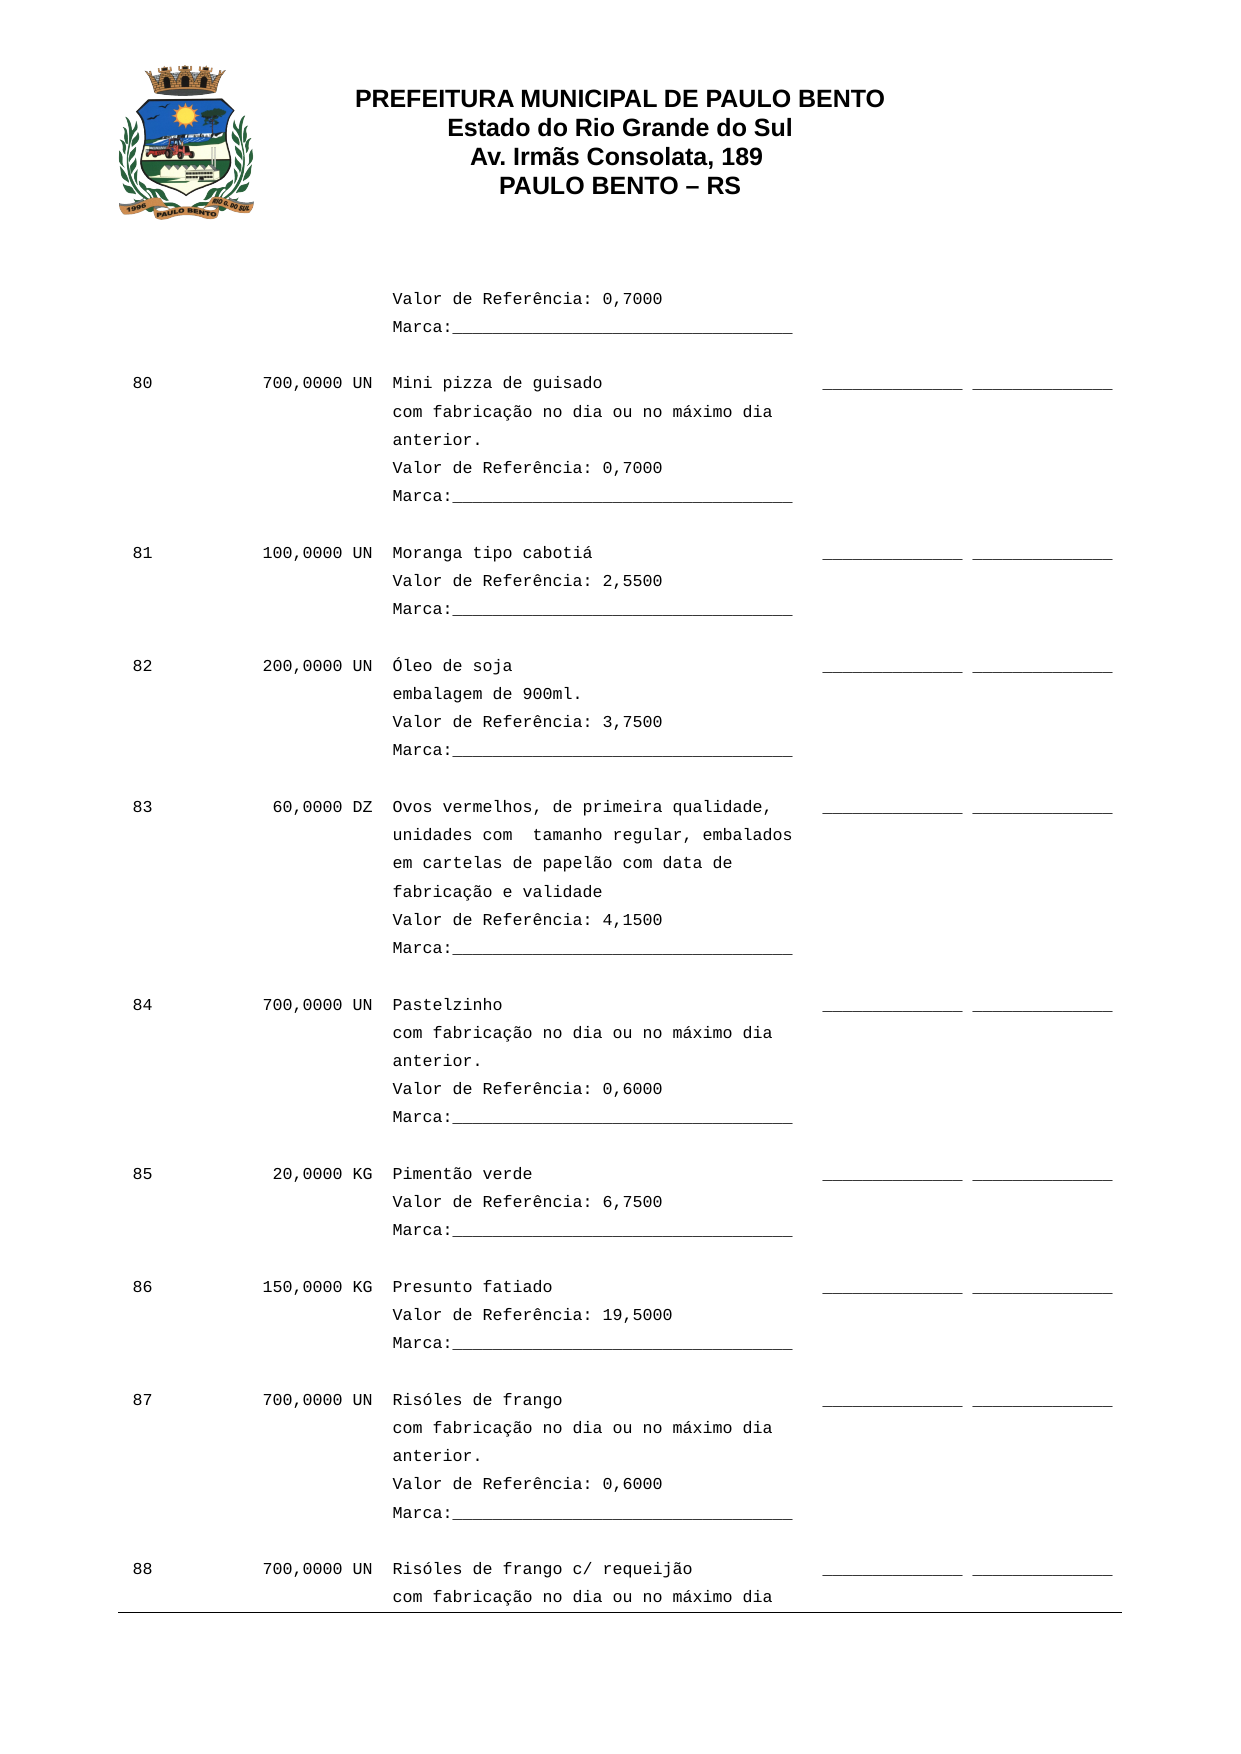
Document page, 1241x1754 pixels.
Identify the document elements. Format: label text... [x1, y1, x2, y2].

picture [118, 65, 254, 220]
text Valor de Referência: 0,7000 Marca:__________________________________ 80 700,0000 UN Mini pizza de guisado ______________ ______________ com fabricação no dia ou no máximo dia anterior. Valor de Referência: 0,7000 Marca:__________________________________ 81 100,0000 UN Moranga tipo cabotiá ______________ ______________ Valor de Referência: 2,5500 Marca:__________________________________ 82 200,0000 UN Óleo de soja ______________ ______________ embalagem de 900ml. Valor de Referência: 3,7500 Marca:__________________________________ 83 60,0000 DZ Ovos vermelhos, de primeira qualidade, ______________ ______________ unidades com tamanho regular, embalados em cartelas de papelão com data de fabricação e validade Valor de Referência: 4,1500 Marca:__________________________________ 84 700,0000 UN Pastelzinho ______________ ______________ com fabricação no dia ou no máximo dia anterior. Valor de Referência: 0,6000 Marca:__________________________________ 85 20,0000 KG Pimentão verde ______________ ______________ Valor de Referência: 6,7500 Marca:__________________________________ 86 150,0000 KG Presunto fatiado ______________ ______________ Valor de Referência: 19,5000 Marca:__________________________________ 87 700,0000 UN Risóles de frango ______________ ______________ com fabricação no dia ou no máximo dia anterior. Valor de Referência: 0,6000 Marca:__________________________________ 88 700,0000 UN Risóles de frango c/ requeijão ______________ ______________ com fabricação no dia ou no máximo dia [118, 286, 1122, 1612]
